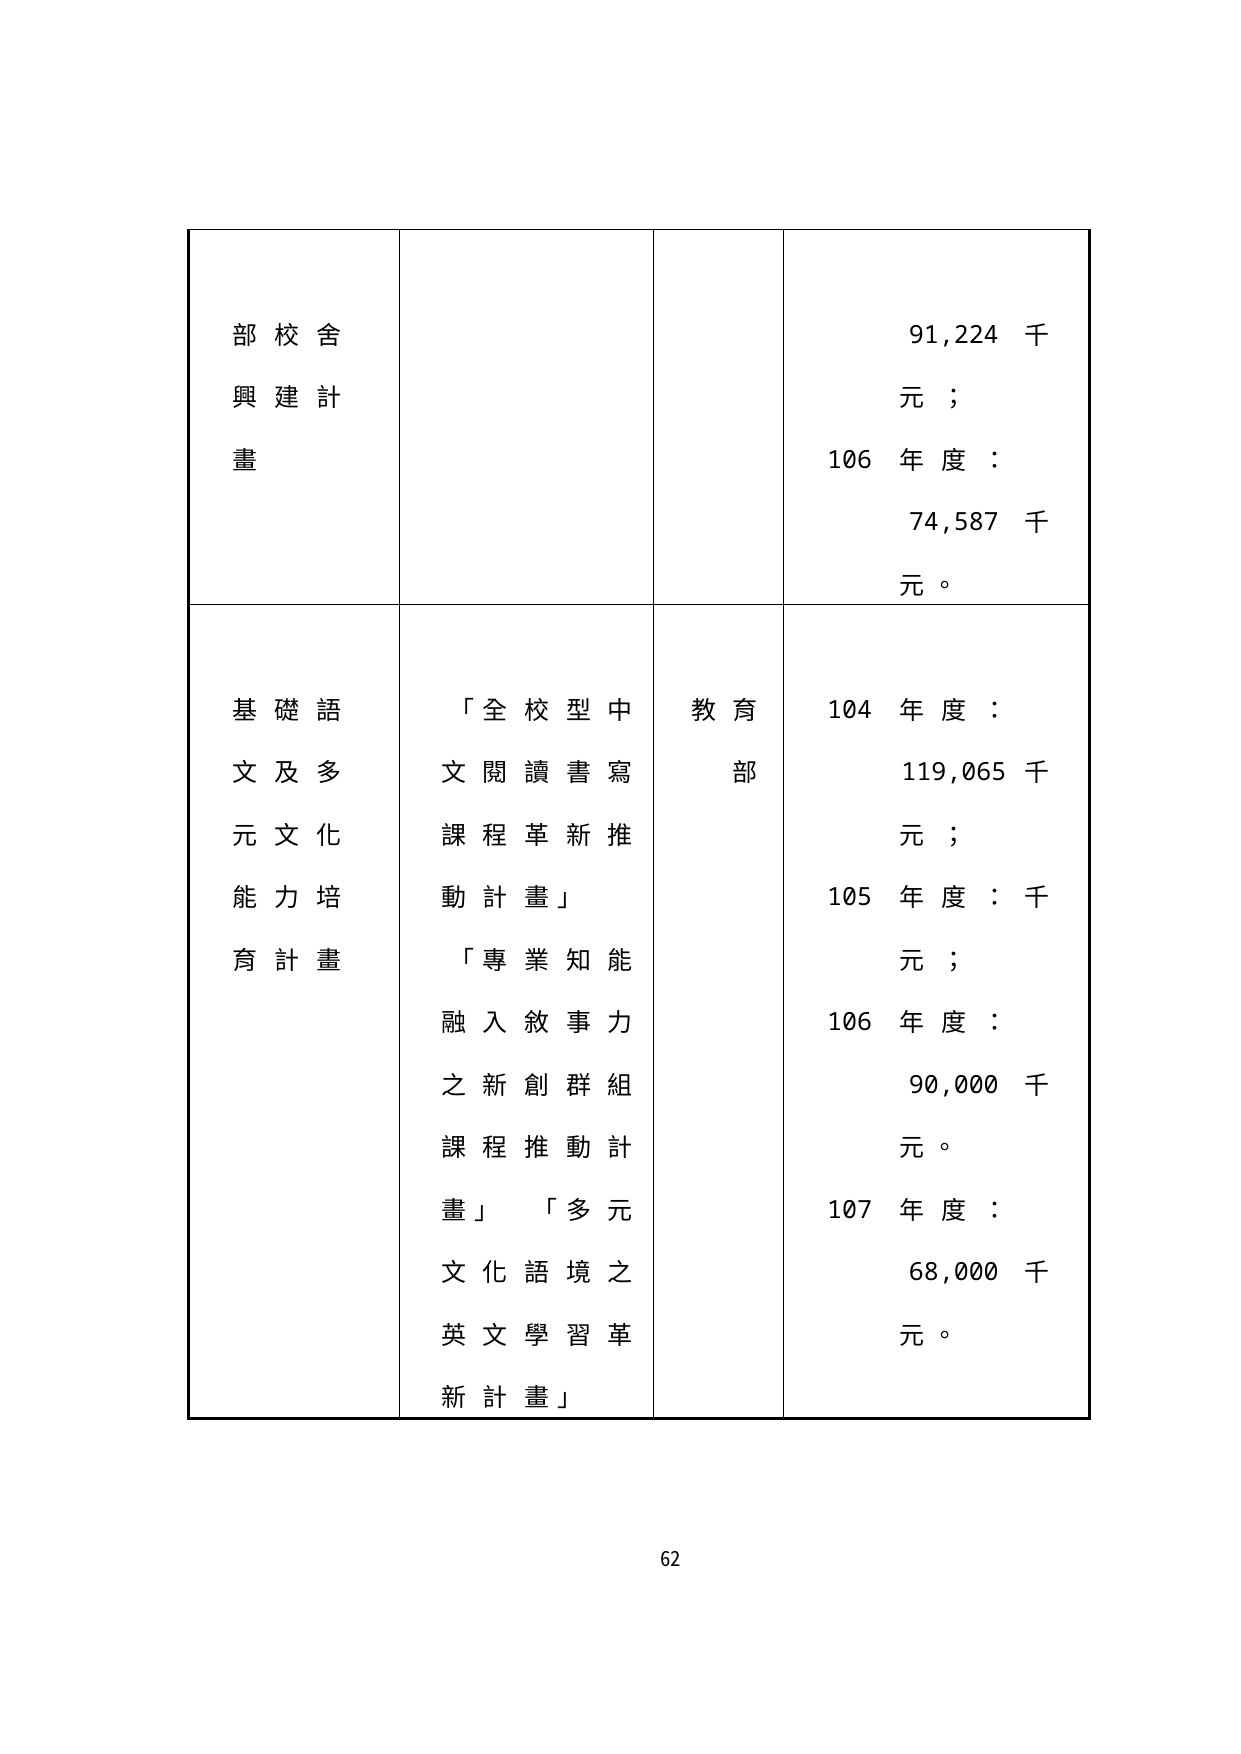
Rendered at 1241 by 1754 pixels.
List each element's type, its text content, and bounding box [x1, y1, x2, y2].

table_cell 91,224千元； 106年度：74,587千元。 [784, 230, 1088, 604]
table_cell [654, 230, 783, 604]
table_cell [400, 230, 653, 604]
table_cell 部校舍興建計畫 [190, 230, 399, 604]
table_cell 「全校型中文閱讀書寫課程革新推動計畫」「專業知能融入敘事力之新創群組課程推動計畫」「多元文化語境之英文學習革新計畫」 [400, 605, 653, 1417]
table_cell 教育部 [654, 605, 783, 1417]
table_cell 基礎語文及多元文化能力培育計畫 [190, 605, 399, 1417]
table_cell 104年度：119,065千元； 105年度：千元； 106年度：90,000千元。 107年度：68,000千元。 [784, 605, 1088, 1417]
